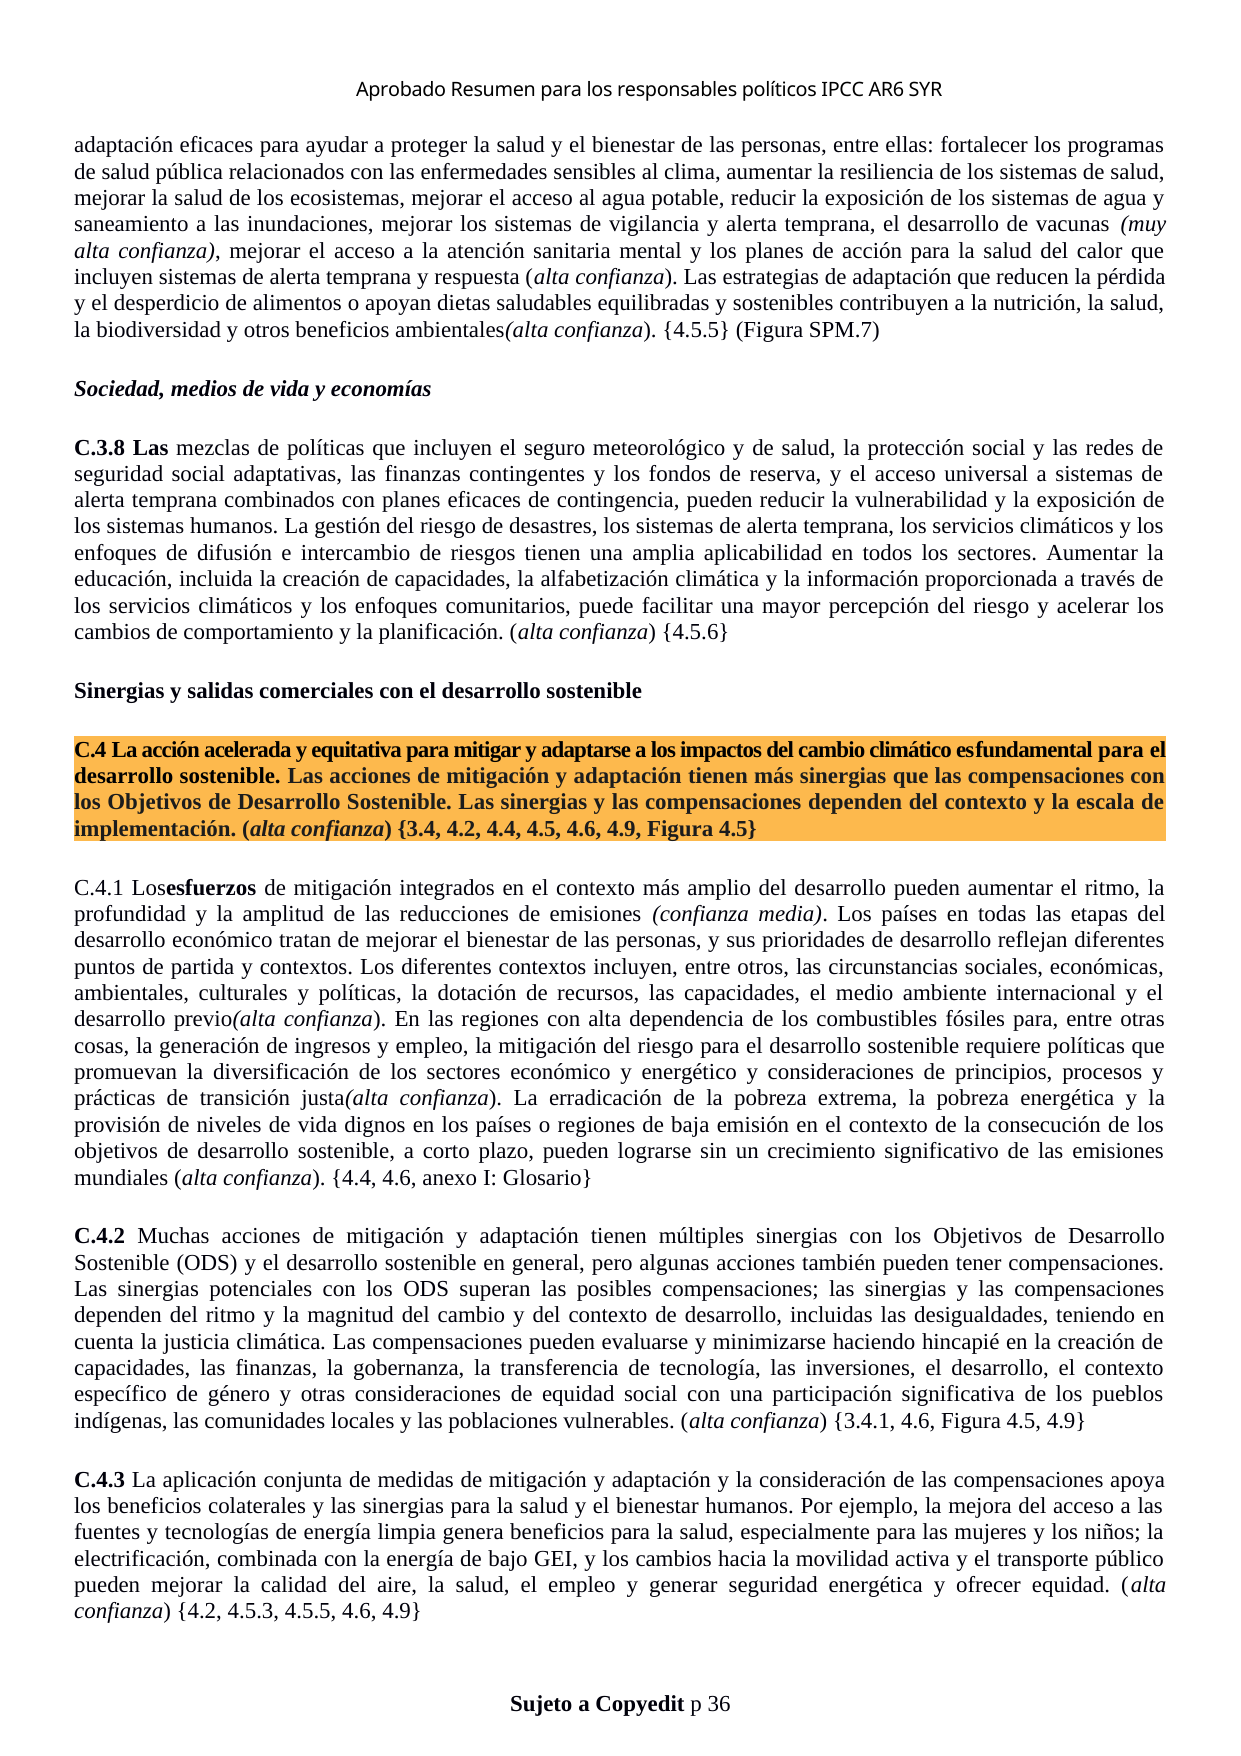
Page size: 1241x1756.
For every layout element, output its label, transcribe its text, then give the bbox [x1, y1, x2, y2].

text C.4.2 Muchas acciones de mitigación y adaptación tienen múltiples sinergias con los Objetivos de Desarrollo Sostenible (ODS) y el desarrollo sostenible en general, pero algunas acciones también pueden tener compensaciones. Las sinergias potenciales con los ODS superan las posibles compensaciones; las sinergias y las compensaciones dependen del ritmo y la magnitud del cambio y del contexto de desarrollo, incluidas las desigualdades, teniendo en cuenta la justicia climática. Las compensaciones pueden evaluarse y minimizarse haciendo hincapié en la creación de capacidades, las finanzas, la gobernanza, la transferencia de tecnología, las inversiones, el desarrollo, el contexto específico de género y otras consideraciones de equidad social con una participación significativa de los pueblos indígenas, las comunidades locales y las poblaciones vulnerables. (alta confianza) {3.4.1, 4.6, Figura 4.5, 4.9} [74, 1222, 1166, 1433]
text adaptación eficaces para ayudar a proteger la salud y el bienestar de las personas, entre ellas: fortalecer los programas de salud pública relacionados con las enfermedades sensibles al clima, aumentar la resiliencia de los sistemas de salud, mejorar la salud de los ecosistemas, mejorar el acceso al agua potable, reducir la exposición de los sistemas de agua y saneamiento a las inundaciones, mejorar los sistemas de vigilancia y alerta temprana, el desarrollo de vacunas (muy alta confianza), mejorar el acceso a la atención sanitaria mental y los planes de acción para la salud del calor que incluyen sistemas de alerta temprana y respuesta (alta confianza). Las estrategias de adaptación que reducen la pérdida y el desperdicio de alimentos o apoyan dietas saludables equilibradas y sostenibles contribuyen a la nutrición, la salud, la biodiversidad y otros beneficios ambientales(alta confianza). {4.5.5} (Figura SPM.7) [74, 131, 1166, 342]
text C.4 La acción acelerada y equitativa para mitigar y adaptarse a los impactos del cambio climático esfundamental para el desarrollo sostenible. Las acciones de mitigación y adaptación tienen más sinergias que las compensaciones con los Objetivos de Desarrollo Sostenible. Las sinergias y las compensaciones dependen del contexto y la escala de implementación. (alta confianza) {3.4, 4.2, 4.4, 4.5, 4.6, 4.9, Figura 4.5} [74, 736, 1166, 841]
text C.4.1 Losesfuerzos de mitigación integrados en el contexto más amplio del desarrollo pueden aumentar el ritmo, la profundidad y la amplitud de las reducciones de emisiones (confianza media). Los países en todas las etapas del desarrollo económico tratan de mejorar el bienestar de las personas, y sus prioridades de desarrollo reflejan diferentes puntos de partida y contextos. Los diferentes contextos incluyen, entre otros, las circunstancias sociales, económicas, ambientales, culturales y políticas, la dotación de recursos, las capacidades, el medio ambiente internacional y el desarrollo previo(alta confianza). En las regiones con alta dependencia de los combustibles fósiles para, entre otras cosas, la generación de ingresos y empleo, la mitigación del riesgo para el desarrollo sostenible requiere políticas que promuevan la diversificación de los sectores económico y energético y consideraciones de principios, procesos y prácticas de transición justa(alta confianza). La erradicación de la pobreza extrema, la pobreza energética y la provisión de niveles de vida dignos en los países o regiones de baja emisión en el contexto de la consecución de los objetivos de desarrollo sostenible, a corto plazo, pueden lograrse sin un crecimiento significativo de las emisiones mundiales (alta confianza). {4.4, 4.6, anexo I: Glosario} [74, 874, 1166, 1190]
text C.4.3 La aplicación conjunta de medidas de mitigación y adaptación y la consideración de las compensaciones apoya los beneficios colaterales y las sinergias para la salud y el bienestar humanos. Por ejemplo, la mejora del acceso a las fuentes y tecnologías de energía limpia genera beneficios para la salud, especialmente para las mujeres y los niños; la electrificación, combinada con la energía de bajo GEI, y los cambios hacia la movilidad activa y el transporte público pueden mejorar la calidad del aire, la salud, el empleo y generar seguridad energética y ofrecer equidad. (alta confianza) {4.2, 4.5.3, 4.5.5, 4.6, 4.9} [74, 1466, 1166, 1624]
text Sociedad, medios de vida y economías [74, 375, 1166, 401]
text Sinergias y salidas comerciales con el desarrollo sostenible [74, 677, 1166, 703]
text C.3.8 Las mezclas de políticas que incluyen el seguro meteorológico y de salud, la protección social y las redes de seguridad social adaptativas, las finanzas contingentes y los fondos de reserva, y el acceso universal a sistemas de alerta temprana combinados con planes eficaces de contingencia, pueden reducir la vulnerabilidad y la exposición de los sistemas humanos. La gestión del riesgo de desastres, los sistemas de alerta temprana, los servicios climáticos y los enfoques de difusión e intercambio de riesgos tienen una amplia aplicabilidad en todos los sectores. Aumentar la educación, incluida la creación de capacidades, la alfabetización climática y la información proporcionada a través de los servicios climáticos y los enfoques comunitarios, puede facilitar una mayor percepción del riesgo y acelerar los cambios de comportamiento y la planificación. (alta confianza) {4.5.6} [74, 433, 1166, 644]
